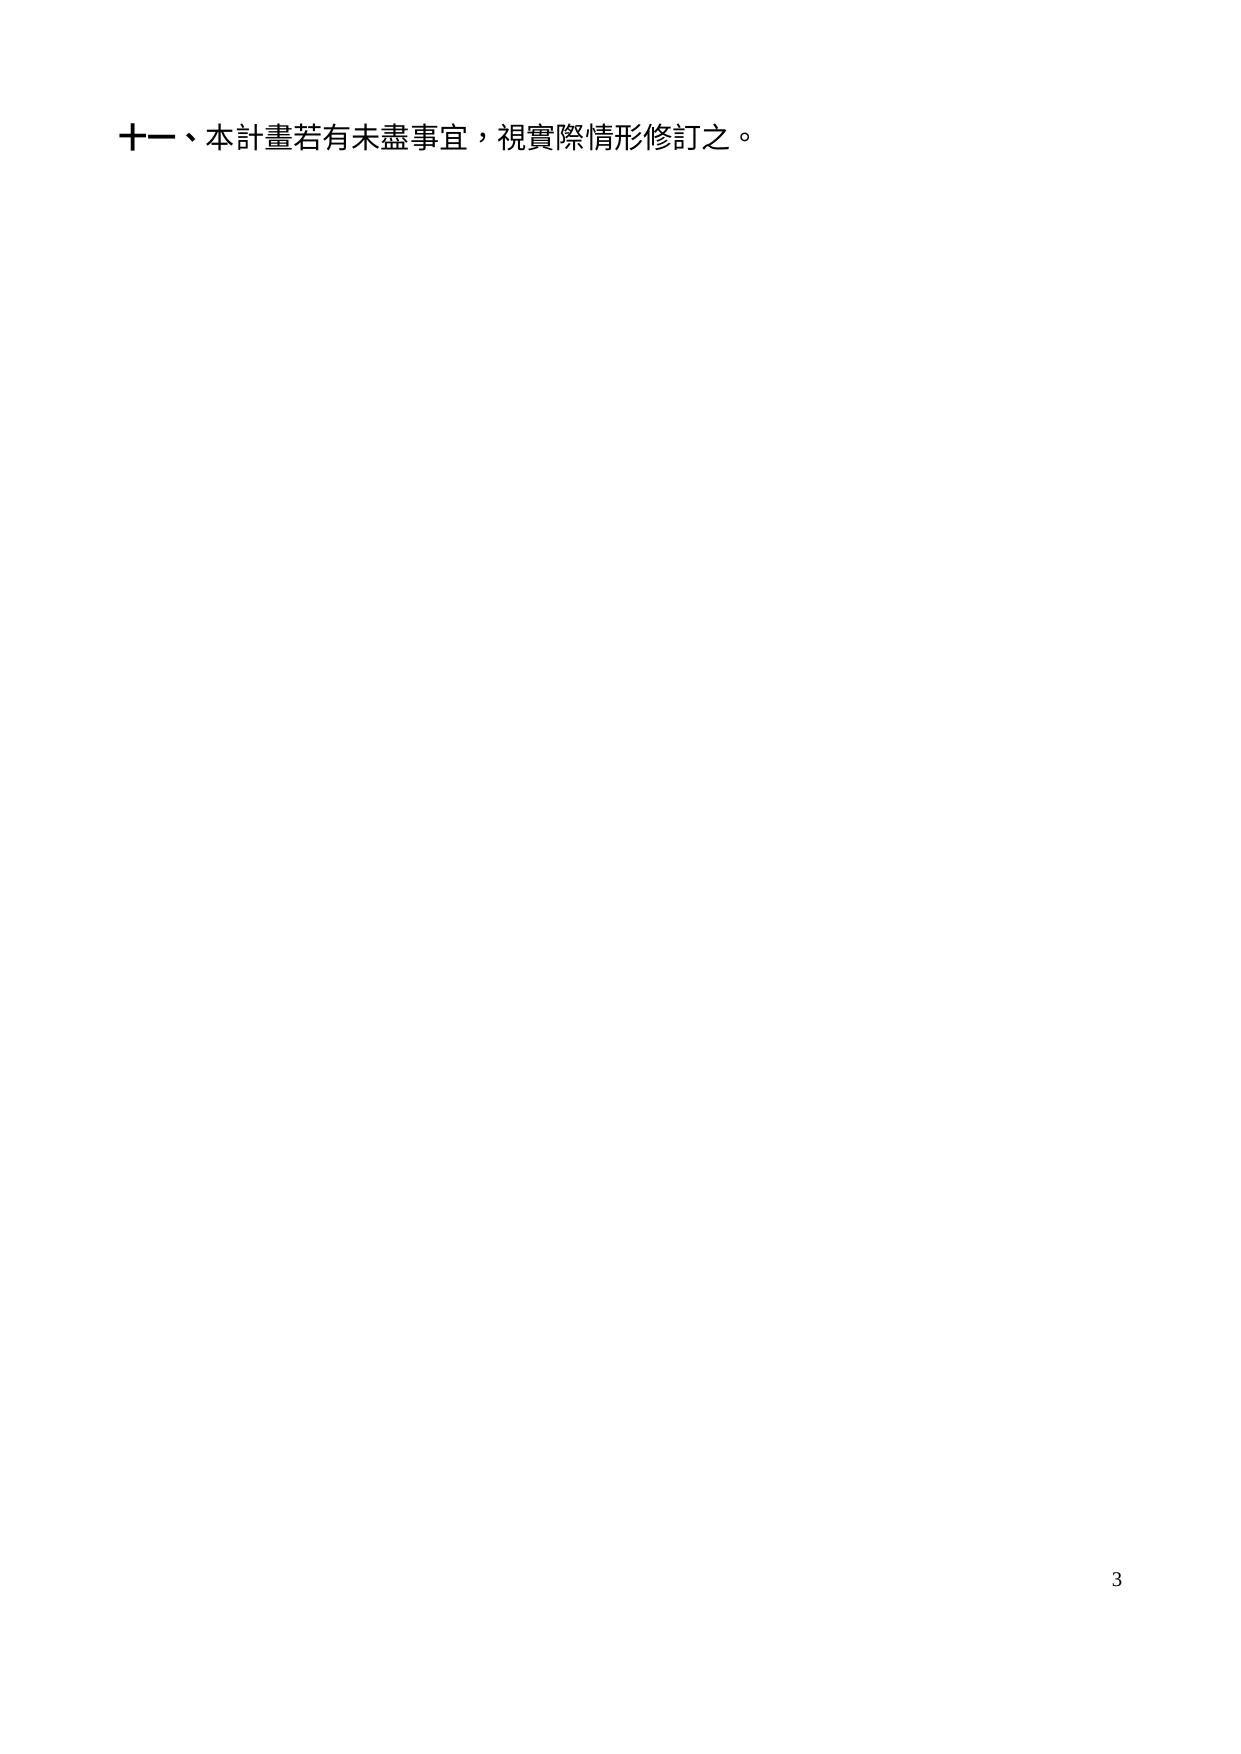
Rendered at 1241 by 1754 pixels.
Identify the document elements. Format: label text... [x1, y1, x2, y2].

text 十一、本計畫若有未盡事宜，視實際情形修訂之。 [118, 118, 1122, 156]
